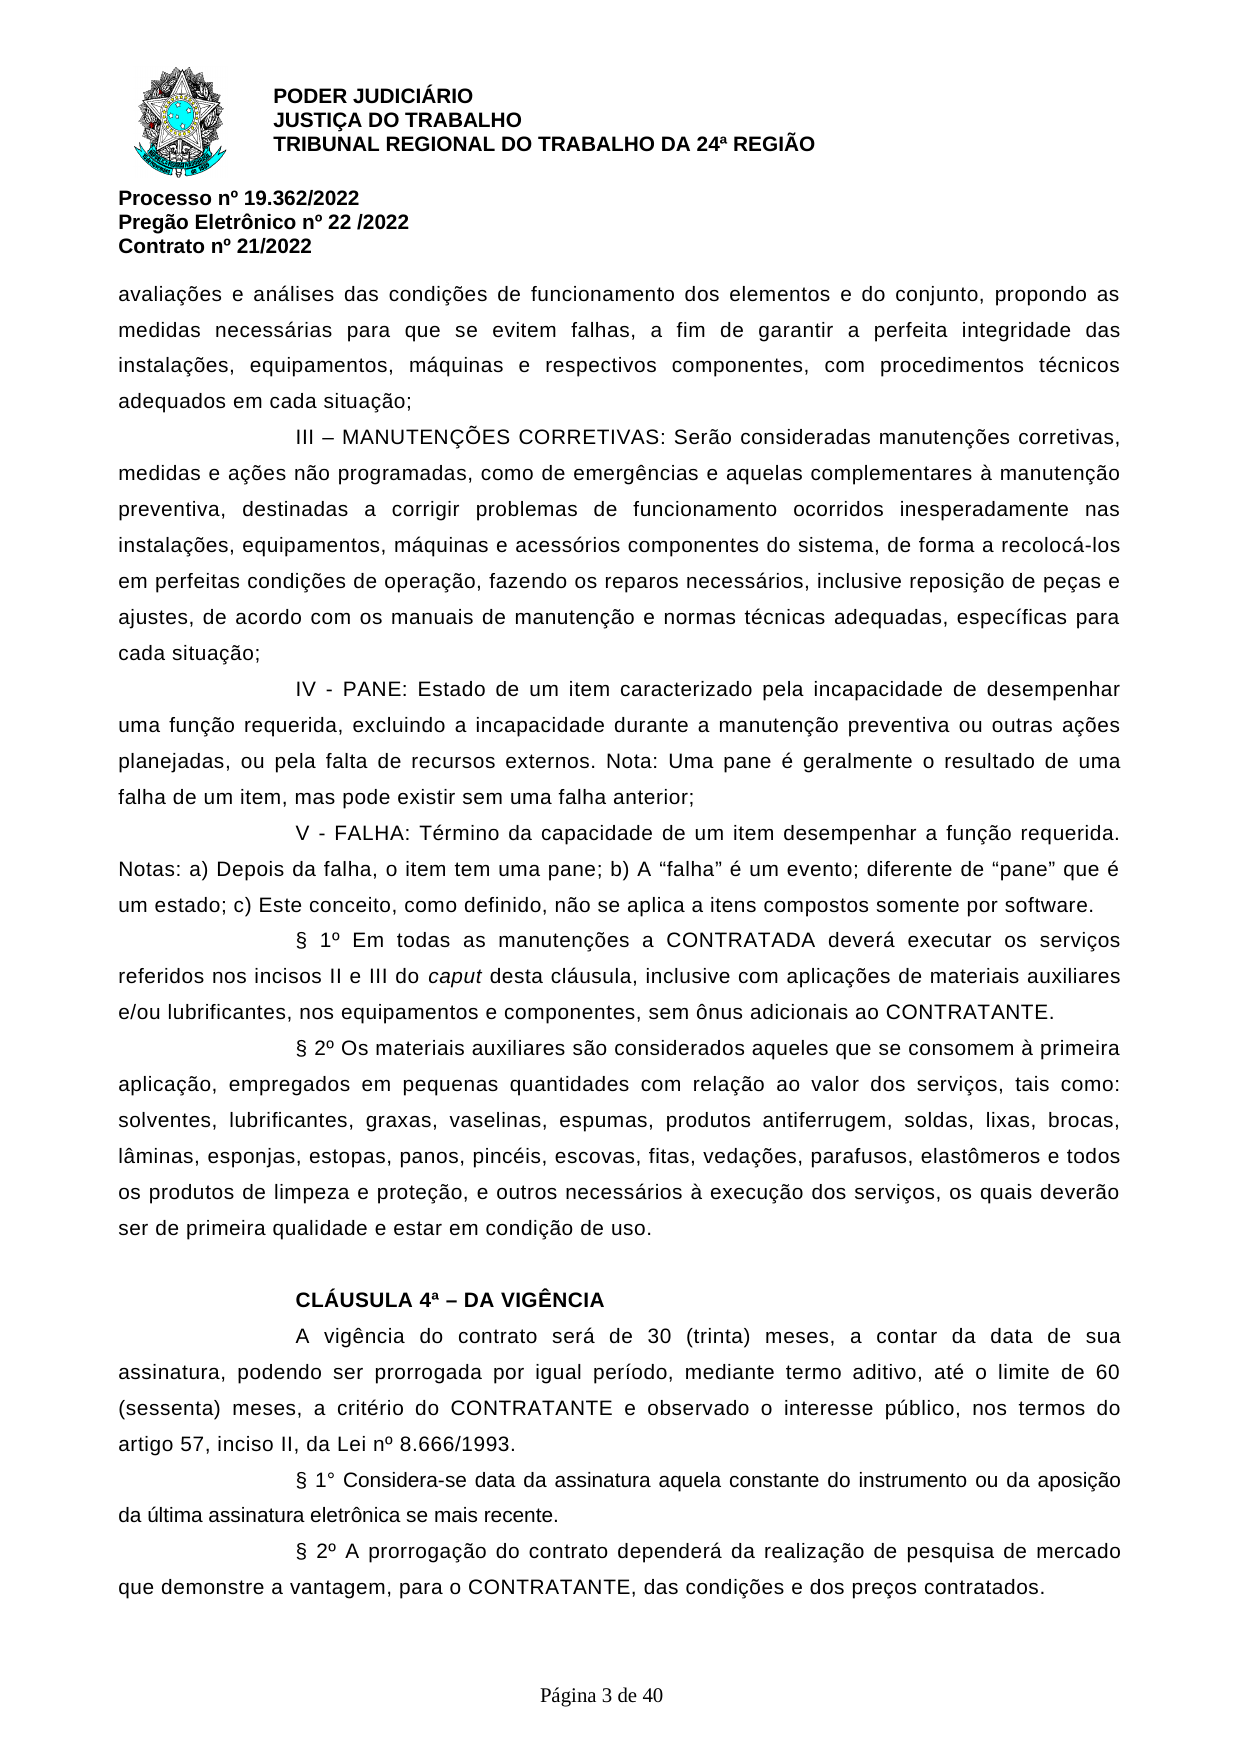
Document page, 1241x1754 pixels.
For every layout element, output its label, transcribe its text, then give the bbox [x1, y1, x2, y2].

text avaliações e análises das condições de funcionamento dos elementos e do conjunto, propondo as medidas necessárias para que se evitem falhas, a fim de garantir a perfeita integridade das instalações, equipamentos, máquinas e respectivos componentes, com procedimentos técnicos adequados em cada situação; [118, 281, 1122, 413]
picture [133, 66, 228, 178]
text V - FALHA: Término da capacidade de um item desempenhar a função requerida. Notas: a) Depois da falha, o item tem uma pane; b) A “falha” é um evento; diferente de “pane” que é um estado; c) Este conceito, como definido, não se aplica a itens compostos somente por software. [118, 821, 1122, 916]
text III – MANUTENÇÕES CORRETIVAS: Serão consideradas manutenções corretivas, medidas e ações não programadas, como de emergências e aquelas complementares à manutenção preventiva, destinadas a corrigir problemas de funcionamento ocorridos inesperadamente nas instalações, equipamentos, máquinas e acessórios componentes do sistema, de forma a recolocá-los em perfeitas condições de operação, fazendo os reparos necessários, inclusive reposição de peças e ajustes, de acordo com os manuais de manutenção e normas técnicas adequadas, específicas para cada situação; [118, 425, 1122, 665]
text § 1° Considera-se data da assinatura aquela constante do instrumento ou da aposição da última assinatura eletrônica se mais recente. [118, 1467, 1122, 1527]
text § 1º Em todas as manutenções a CONTRATADA deverá executar os serviços referidos nos incisos II e III do caput desta cláusula, inclusive com aplicações de materiais auxiliares e/ou lubrificantes, nos equipamentos e componentes, sem ônus adicionais ao CONTRATANTE. [118, 928, 1122, 1024]
text IV - PANE: Estado de um item caracterizado pela incapacidade de desempenhar uma função requerida, excluindo a incapacidade durante a manutenção preventiva ou outras ações planejadas, ou pela falta de recursos externos. Nota: Uma pane é geralmente o resultado de uma falha de um item, mas pode existir sem uma falha anterior; [118, 677, 1122, 808]
text § 2º A prorrogação do contrato dependerá da realização de pesquisa de mercado que demonstre a vantagem, para o CONTRATANTE, das condições e dos preços contratados. [118, 1539, 1122, 1599]
text § 2º Os materiais auxiliares são considerados aqueles que se consomem à primeira aplicação, empregados em pequenas quantidades com relação ao valor dos serviços, tais como: solventes, lubrificantes, graxas, vaselinas, espumas, produtos antiferrugem, soldas, lixas, brocas, lâminas, esponjas, estopas, panos, pincéis, escovas, fitas, vedações, parafusos, elastômeros e todos os produtos de limpeza e proteção, e outros necessários à execução dos serviços, os quais deverão ser de primeira qualidade e estar em condição de uso. [118, 1036, 1122, 1240]
text CLÁUSULA 4ª – DA VIGÊNCIA [118, 1288, 1119, 1312]
text A vigência do contrato será de 30 (trinta) meses, a contar da data de sua assinatura, podendo ser prorrogada por igual período, mediante termo aditivo, até o limite de 60 (sessenta) meses, a critério do CONTRATANTE e observado o interesse público, nos termos do artigo 57, inciso II, da Lei nº 8.666/1993. [118, 1324, 1122, 1455]
